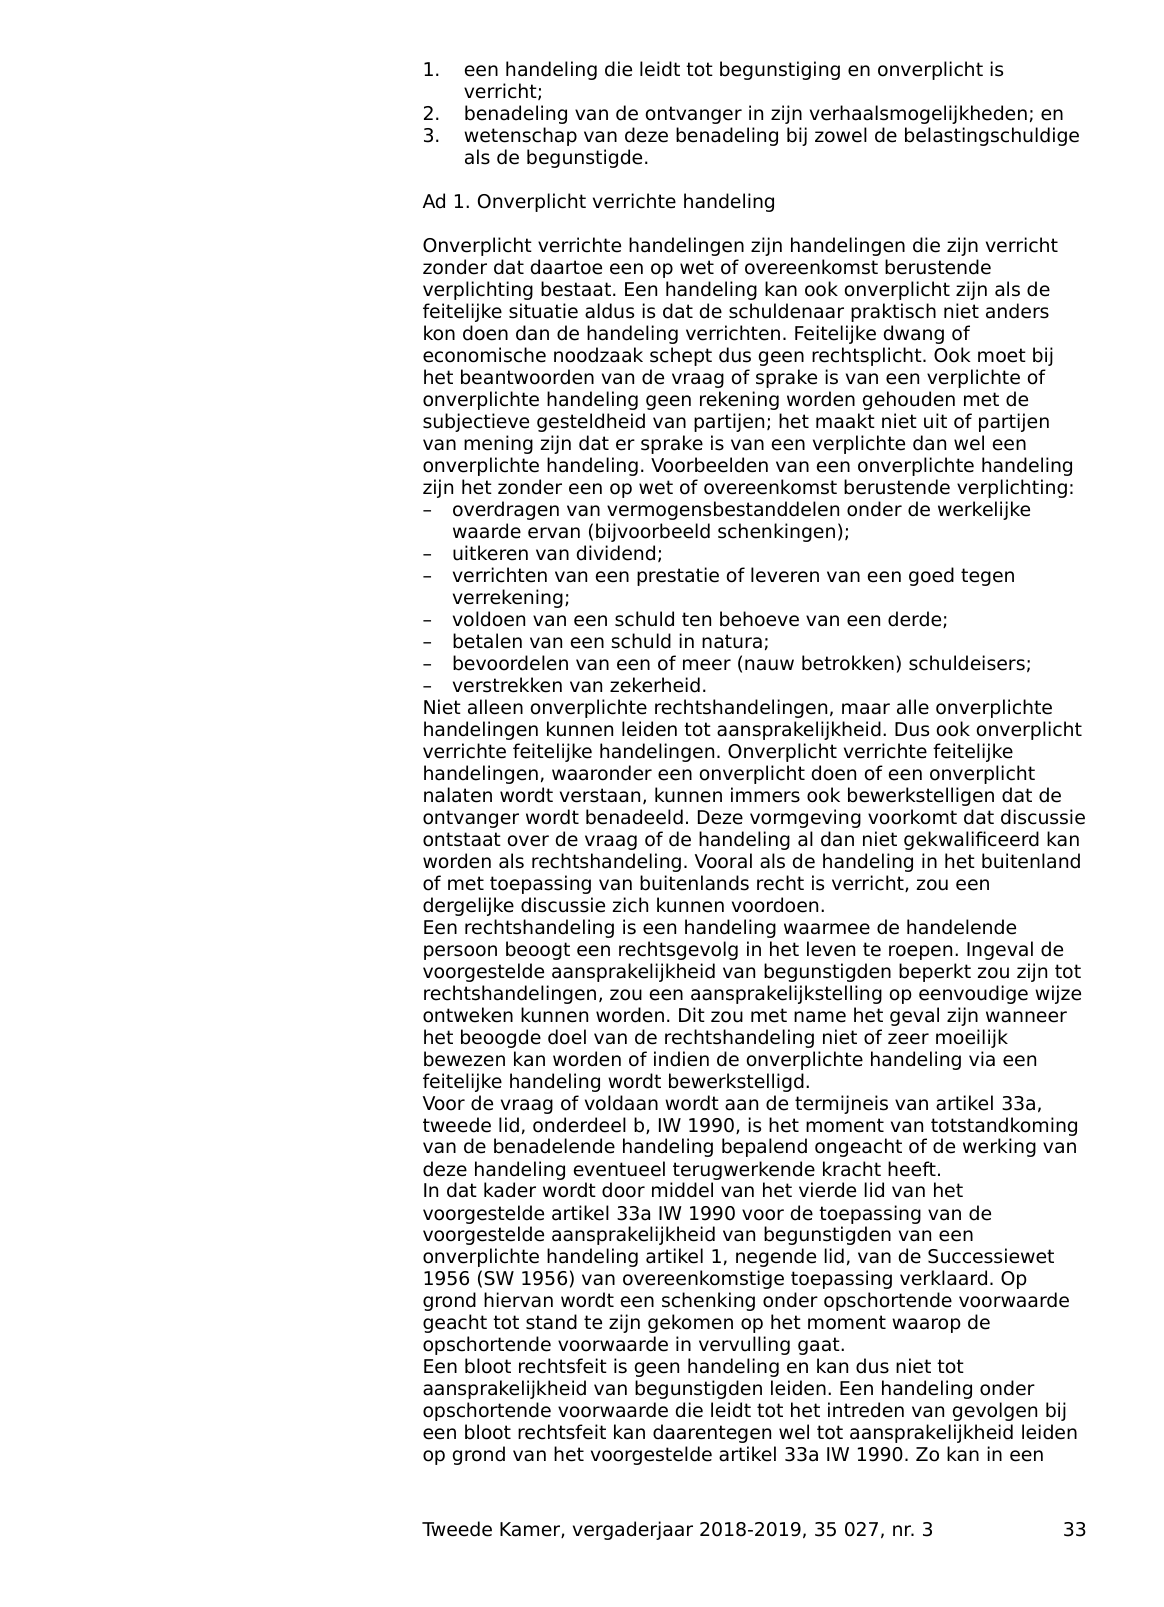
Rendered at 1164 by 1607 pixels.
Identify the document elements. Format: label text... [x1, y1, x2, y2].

text Een rechtshandeling is een handeling waarmee de handelende persoon beoogt een rechtsgevolg in het leven te roepen. Ingeval de voorgestelde aansprakelijkheid van begunstigden beperkt zou zijn tot rechtshandelingen, zou een aansprakelijkstelling op eenvoudige wijze ontweken kunnen worden. Dit zou met name het geval zijn wanneer het beoogde doel van de rechtshandeling niet of zeer moeilijk bewezen kan worden of indien de onverplichte handeling via een feitelijke handeling wordt bewerkstelligd. [422, 917, 1087, 1092]
text – betalen van een schuld in natura; [422, 631, 1087, 653]
text – bevoordelen van een of meer (nauw betrokken) schuldeisers; [422, 653, 1087, 675]
text – verstrekken van zekerheid. [422, 675, 1087, 697]
text – overdragen van vermogensbestanddelen onder de werkelijke waarde ervan (bijvoorbeeld schenkingen); [422, 499, 1087, 543]
text Een bloot rechtsfeit is geen handeling en kan dus niet tot aansprakelijkheid van begunstigden leiden. Een handeling onder opschortende voorwaarde die leidt tot het intreden van gevolgen bij een bloot rechtsfeit kan daarentegen wel tot aansprakelijkheid leiden op grond van het voorgestelde artikel 33a IW 1990. Zo kan in een [422, 1356, 1087, 1466]
text 2. benadeling van de ontvanger in zijn verhaalsmogelijkheden; en [422, 103, 1087, 125]
text Onverplicht verrichte handelingen zijn handelingen die zijn verricht zonder dat daartoe een op wet of overeenkomst berustende verplichting bestaat. Een handeling kan ook onverplicht zijn als de feitelijke situatie aldus is dat de schuldenaar praktisch niet anders kon doen dan de handeling verrichten. Feitelijke dwang of economische noodzaak schept dus geen rechtsplicht. Ook moet bij het beantwoorden van de vraag of sprake is van een verplichte of onverplichte handeling geen rekening worden gehouden met de subjectieve gesteldheid van partijen; het maakt niet uit of partijen van mening zijn dat er sprake is van een verplichte dan wel een onverplichte handeling. Voorbeelden van een onverplichte handeling zijn het zonder een op wet of overeenkomst berustende verplichting: [422, 235, 1087, 499]
subtitle Ad 1. Onverplicht verrichte handeling [422, 191, 1087, 213]
text Niet alleen onverplichte rechtshandelingen, maar alle onverplichte handelingen kunnen leiden tot aansprakelijkheid. Dus ook onverplicht verrichte feitelijke handelingen. Onverplicht verrichte feitelijke handelingen, waaronder een onverplicht doen of een onverplicht nalaten wordt verstaan, kunnen immers ook bewerkstelligen dat de ontvanger wordt benadeeld. Deze vormgeving voorkomt dat discussie ontstaat over de vraag of de handeling al dan niet gekwalificeerd kan worden als rechtshandeling. Vooral als de handeling in het buitenland of met toepassing van buitenlands recht is verricht, zou een dergelijke discussie zich kunnen voordoen. [422, 697, 1087, 917]
text 3. wetenschap van deze benadeling bij zowel de belastingschuldige als de begunstigde. [422, 125, 1087, 169]
text – uitkeren van dividend; [422, 543, 1087, 565]
text 1. een handeling die leidt tot begunstiging en onverplicht is verricht; [422, 59, 1087, 103]
text – verrichten van een prestatie of leveren van een goed tegen verrekening; [422, 565, 1087, 609]
text Voor de vraag of voldaan wordt aan de termijneis van artikel 33a, tweede lid, onderdeel b, IW 1990, is het moment van totstandkoming van de benadelende handeling bepalend ongeacht of de werking van deze handeling eventueel terugwerkende kracht heeft. [422, 1092, 1087, 1180]
text In dat kader wordt door middel van het vierde lid van het voorgestelde artikel 33a IW 1990 voor de toepassing van de voorgestelde aansprakelijkheid van begunstigden van een onverplichte handeling artikel 1, negende lid, van de Successiewet 1956 (SW 1956) van overeenkomstige toepassing verklaard. Op grond hiervan wordt een schenking onder opschortende voorwaarde geacht tot stand te zijn gekomen op het moment waarop de opschortende voorwaarde in vervulling gaat. [422, 1180, 1087, 1356]
text – voldoen van een schuld ten behoeve van een derde; [422, 609, 1087, 631]
